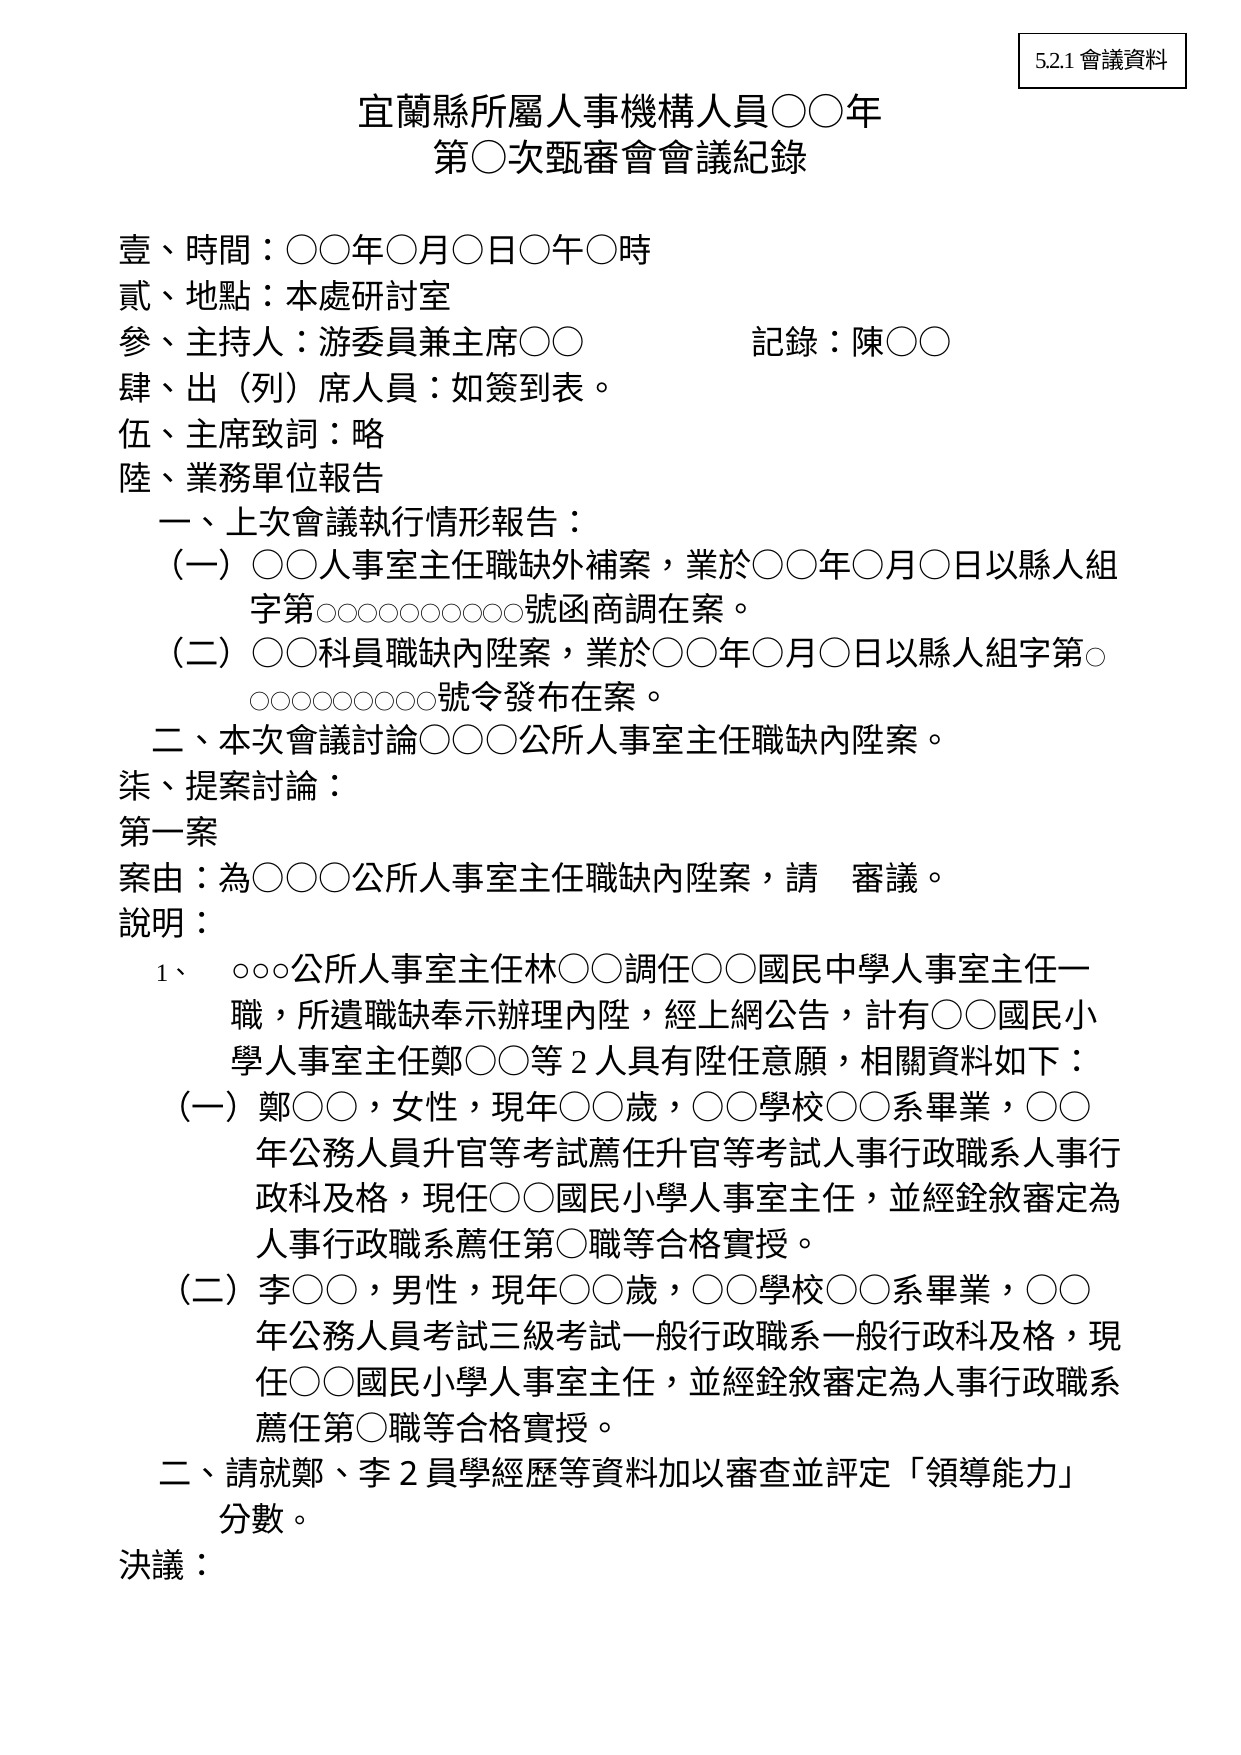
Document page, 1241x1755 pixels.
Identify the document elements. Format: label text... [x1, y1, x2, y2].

text （一）鄭○○，女性，現年○○歲，○○學校○○系畢業，○○年公務人員升官等考試薦任升官等考試人事行政職系人事行政科及格，現任○○國民小學人事室主任，並經銓敘審定為人事行政職系薦任第○職等合格實授。 [118, 1082, 1122, 1266]
text 第○次甄審會會議紀錄 [118, 134, 1122, 180]
text 陸、業務單位報告 [118, 455, 1122, 499]
text 5.2.1會議資料 [1035, 41, 1170, 75]
text 二、本次會議討論○○○公所人事室主任職缺內陞案。 [151, 718, 1122, 762]
text 參、主持人：游委員兼主席○○ 記錄：陳○○ [118, 318, 1122, 364]
text 肆、出（列）席人員：如簽到表。 [118, 364, 1122, 409]
text 二、請就鄭、李2員學經歷等資料加以審查並評定「領導能力」分數。 [118, 1449, 1122, 1541]
text 柒、提案討論： [118, 762, 1122, 807]
text （一）○○人事室主任職缺外補案，業於○○年○月○日以縣人組字第○○○○○○○○○○號函商調在案。 [151, 543, 1122, 630]
text 壹、時間：○○年○月○日○午○時 [118, 226, 1122, 272]
list ○○○公所人事室主任林○○調任○○國民中學人事室主任一職，所遺職缺奉示辦理內陞，經上網公告，計有○○國民小學人事室主任鄭○○等2人具有陞任意願，相關資料如下： [156, 945, 1122, 1082]
text 說明： [118, 899, 1122, 945]
text （二）○○科員職缺內陞案，業於○○年○月○日以縣人組字第○○○○○○○○○○號令發布在案。 [151, 630, 1122, 718]
text 案由：為○○○公所人事室主任職缺內陞案，請 審議。 [118, 853, 1122, 899]
text 第一案 [118, 807, 1122, 853]
text [1020, 34, 1185, 87]
text 宜蘭縣所屬人事機構人員○○年 [118, 89, 1122, 134]
text 伍、主席致詞：略 [118, 409, 1122, 455]
text （二）李○○，男性，現年○○歲，○○學校○○系畢業，○○年公務人員考試三級考試一般行政職系一般行政科及格，現任○○國民小學人事室主任，並經銓敘審定為人事行政職系薦任第○職等合格實授。 [118, 1266, 1122, 1449]
text 貳、地點：本處研討室 [118, 272, 1122, 318]
text 決議： [118, 1541, 1122, 1587]
text 一、上次會議執行情形報告： [118, 499, 1122, 543]
